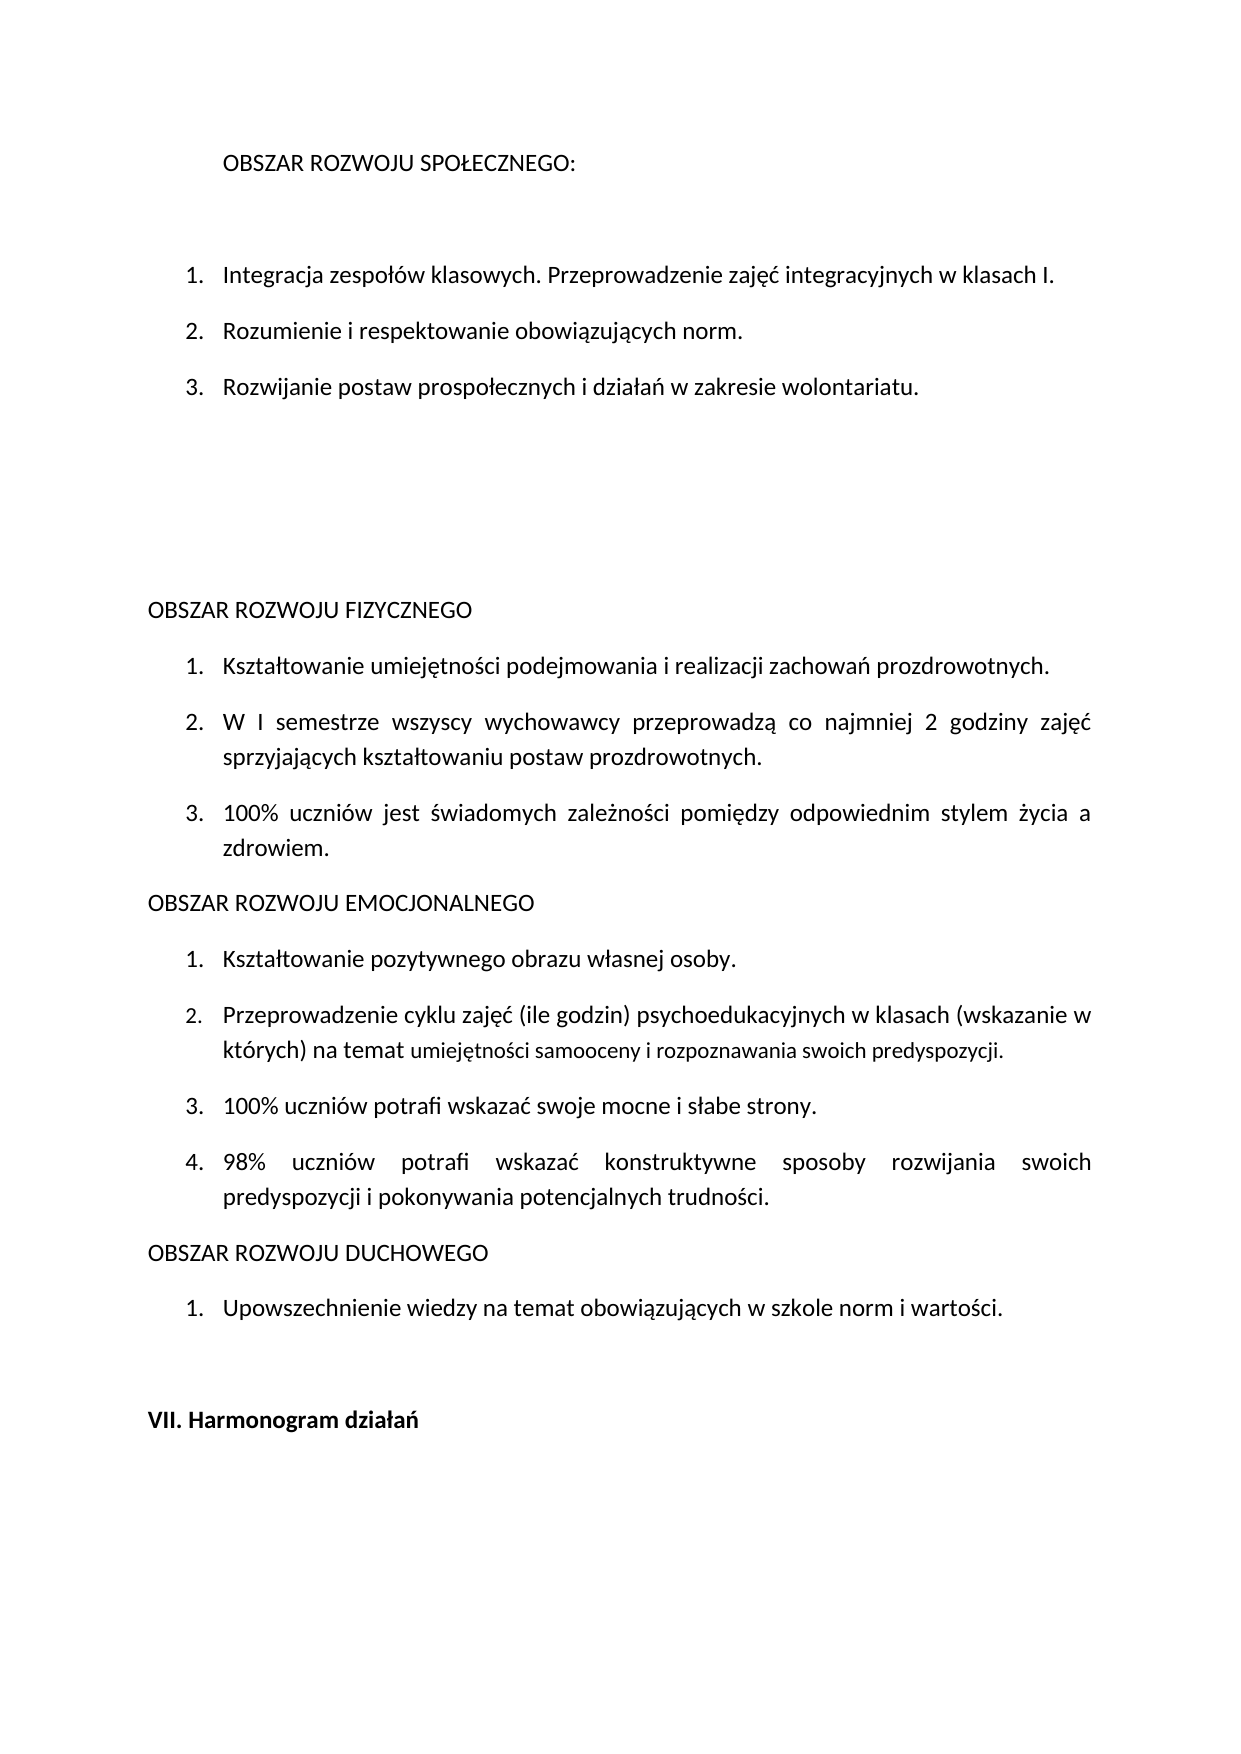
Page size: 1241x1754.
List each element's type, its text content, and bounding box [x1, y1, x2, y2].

list Rozwijanie postaw prospołecznych i działań w zakresie wolontariatu. [185, 371, 1093, 401]
list Przeprowadzenie cyklu zajęć (ile godzin) psychoedukacyjnych w klasach (wskazanie w których) na temat umiejętności samooceny i rozpoznawania swoich predyspozycji. [185, 999, 1093, 1065]
text OBSZAR ROZWOJU FIZYCZNEGO [148, 594, 1093, 625]
text OBSZAR ROZWOJU EMOCJONALNEGO [148, 888, 1093, 918]
text OBSZAR ROZWOJU DUCHOWEGO [148, 1237, 1093, 1267]
list Integracja zespołów klasowych. Przeprowadzenie zajęć integracyjnych w klasach I. [185, 259, 1093, 290]
list 98% uczniów potrafi wskazać konstruktywne sposoby rozwijania swoich predyspozycji i pokonywania potencjalnych trudności. [185, 1146, 1093, 1211]
list 100% uczniów jest świadomych zależności pomiędzy odpowiednim stylem życia a zdrowiem. [185, 797, 1093, 862]
text VII. Harmonogram działań [148, 1404, 1093, 1435]
list Rozumienie i respektowanie obowiązujących norm. [185, 315, 1093, 346]
list W I semestrze wszyscy wychowawcy przeprowadzą co najmniej 2 godziny zajęć sprzyjających kształtowaniu postaw prozdrowotnych. [185, 706, 1093, 771]
list OBSZAR ROZWOJU SPOŁECZNEGO: [223, 148, 1093, 178]
list Kształtowanie pozytywnego obrazu własnej osoby. [185, 943, 1093, 974]
list Kształtowanie umiejętności podejmowania i realizacji zachowań prozdrowotnych. [185, 650, 1093, 681]
list Upowszechnienie wiedzy na temat obowiązujących w szkole norm i wartości. [185, 1293, 1093, 1323]
list 100% uczniów potrafi wskazać swoje mocne i słabe strony. [185, 1090, 1093, 1121]
